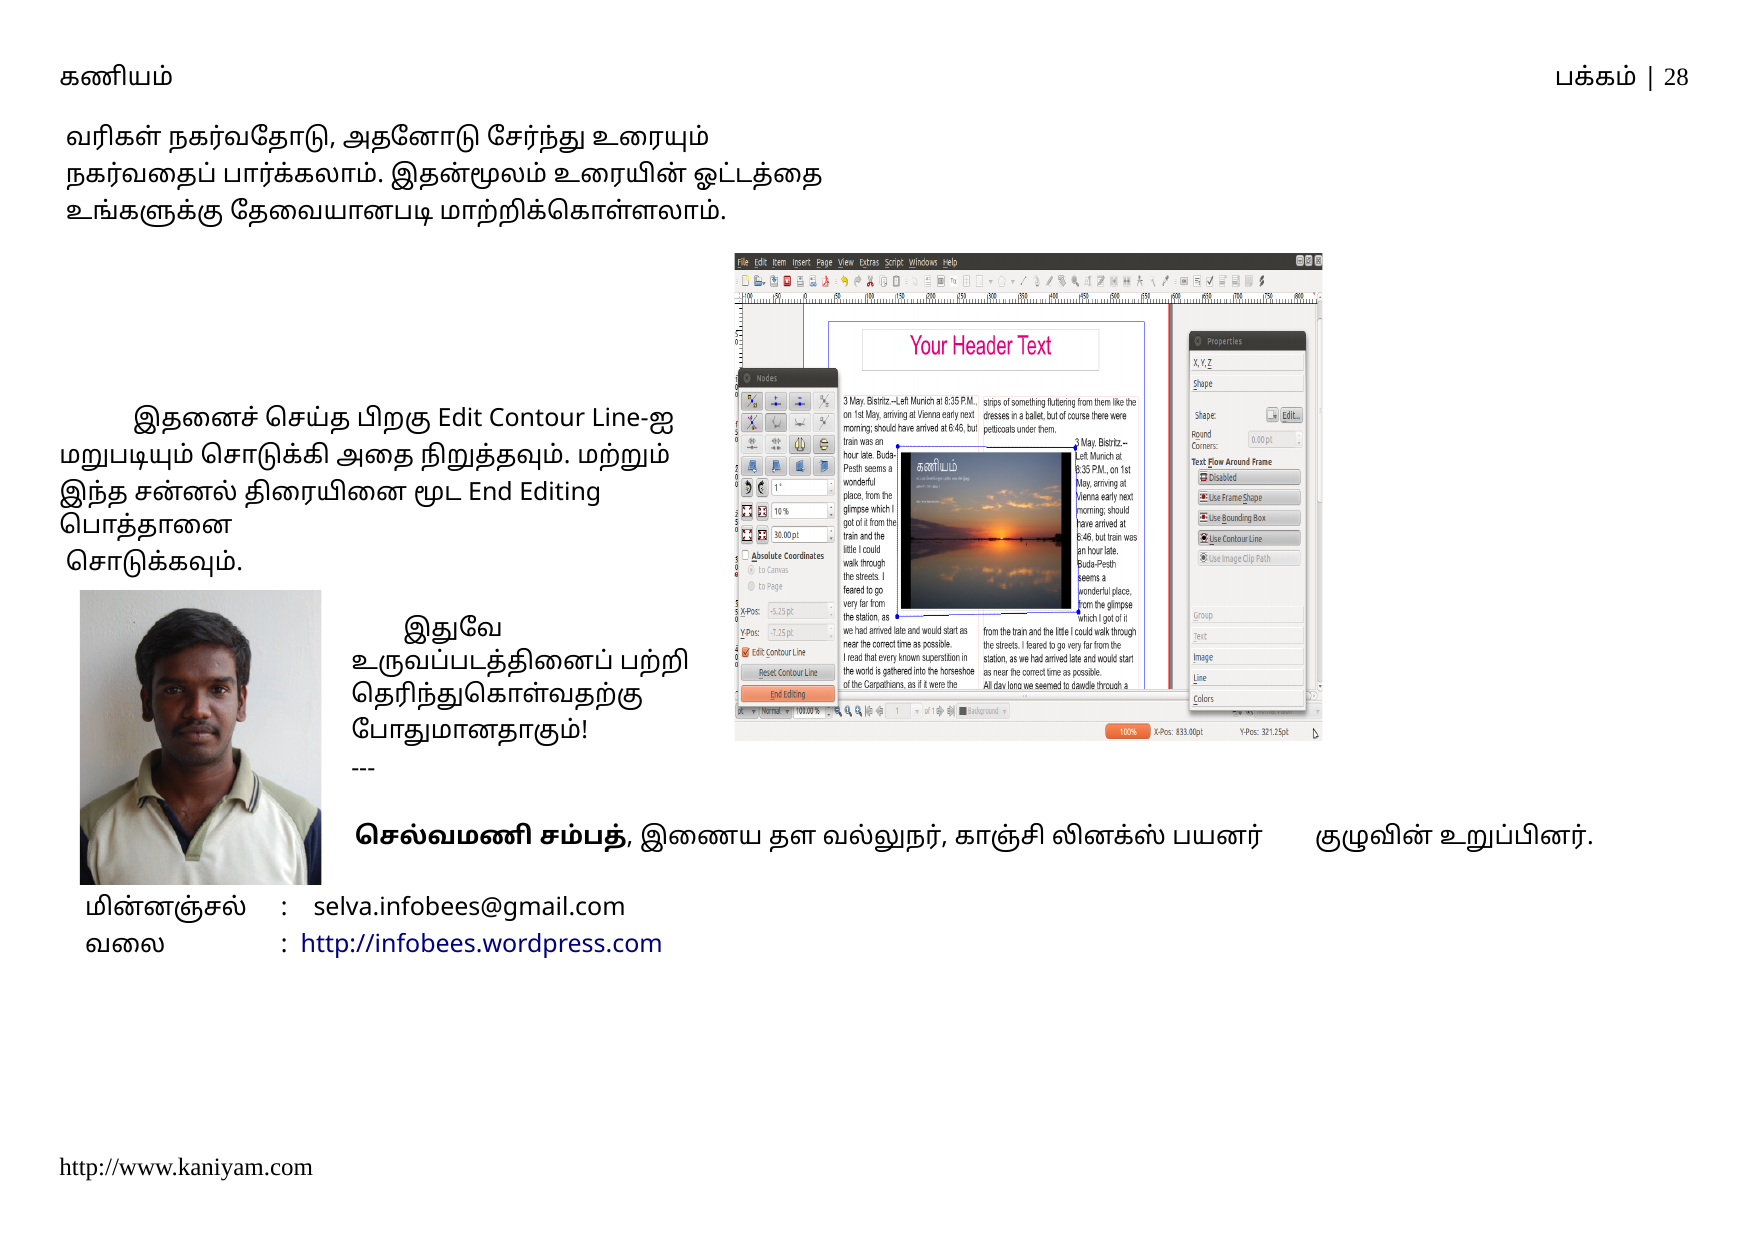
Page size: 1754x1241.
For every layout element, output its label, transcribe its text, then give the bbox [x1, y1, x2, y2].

text சொடுக்கவும். [59, 543, 734, 580]
text --- [322, 749, 1695, 783]
text [59, 614, 79, 749]
text நகர்வதைப் பார்க்கலாம். இதன்மூலம் உரையின் ஓட்டத்தை [59, 156, 1695, 192]
picture [734, 253, 1323, 741]
text இதுவே உருவப்படத்தினைப் பற்றி தெரிந்துகொள்வதற்கு போதுமானதாகும்! [322, 614, 1695, 749]
text மின்னஞ்சல் : selva.infobees@gmail.com [59, 888, 1695, 925]
text உங்களுக்கு தேவையானபடி மாற்றிக்கொள்ளலாம். [59, 192, 1695, 229]
picture [79, 590, 322, 885]
text செல்வமணி சம்பத், இணைய தள வல்லுநர், காஞ்சி லினக்ஸ் பயனர் குழுவின் உறுப்பினர். [322, 817, 1695, 854]
text இதனைச் செய்த பிறகு Edit Contour Line-ஐ மறுபடியும் சொடுக்கி அதை நிறுத்தவும். மற்றும் இந்த சன்னல் திரையினை மூட End Editing பொத்தானை [59, 400, 734, 543]
text வலை : http://infobees.wordpress.com [59, 925, 1695, 962]
text --- [59, 749, 79, 783]
text [1323, 400, 1695, 543]
text [1323, 543, 1695, 580]
text வரிகள் நகர்வதோடு, அதனோடு சேர்ந்து உரையும் [59, 118, 1695, 156]
